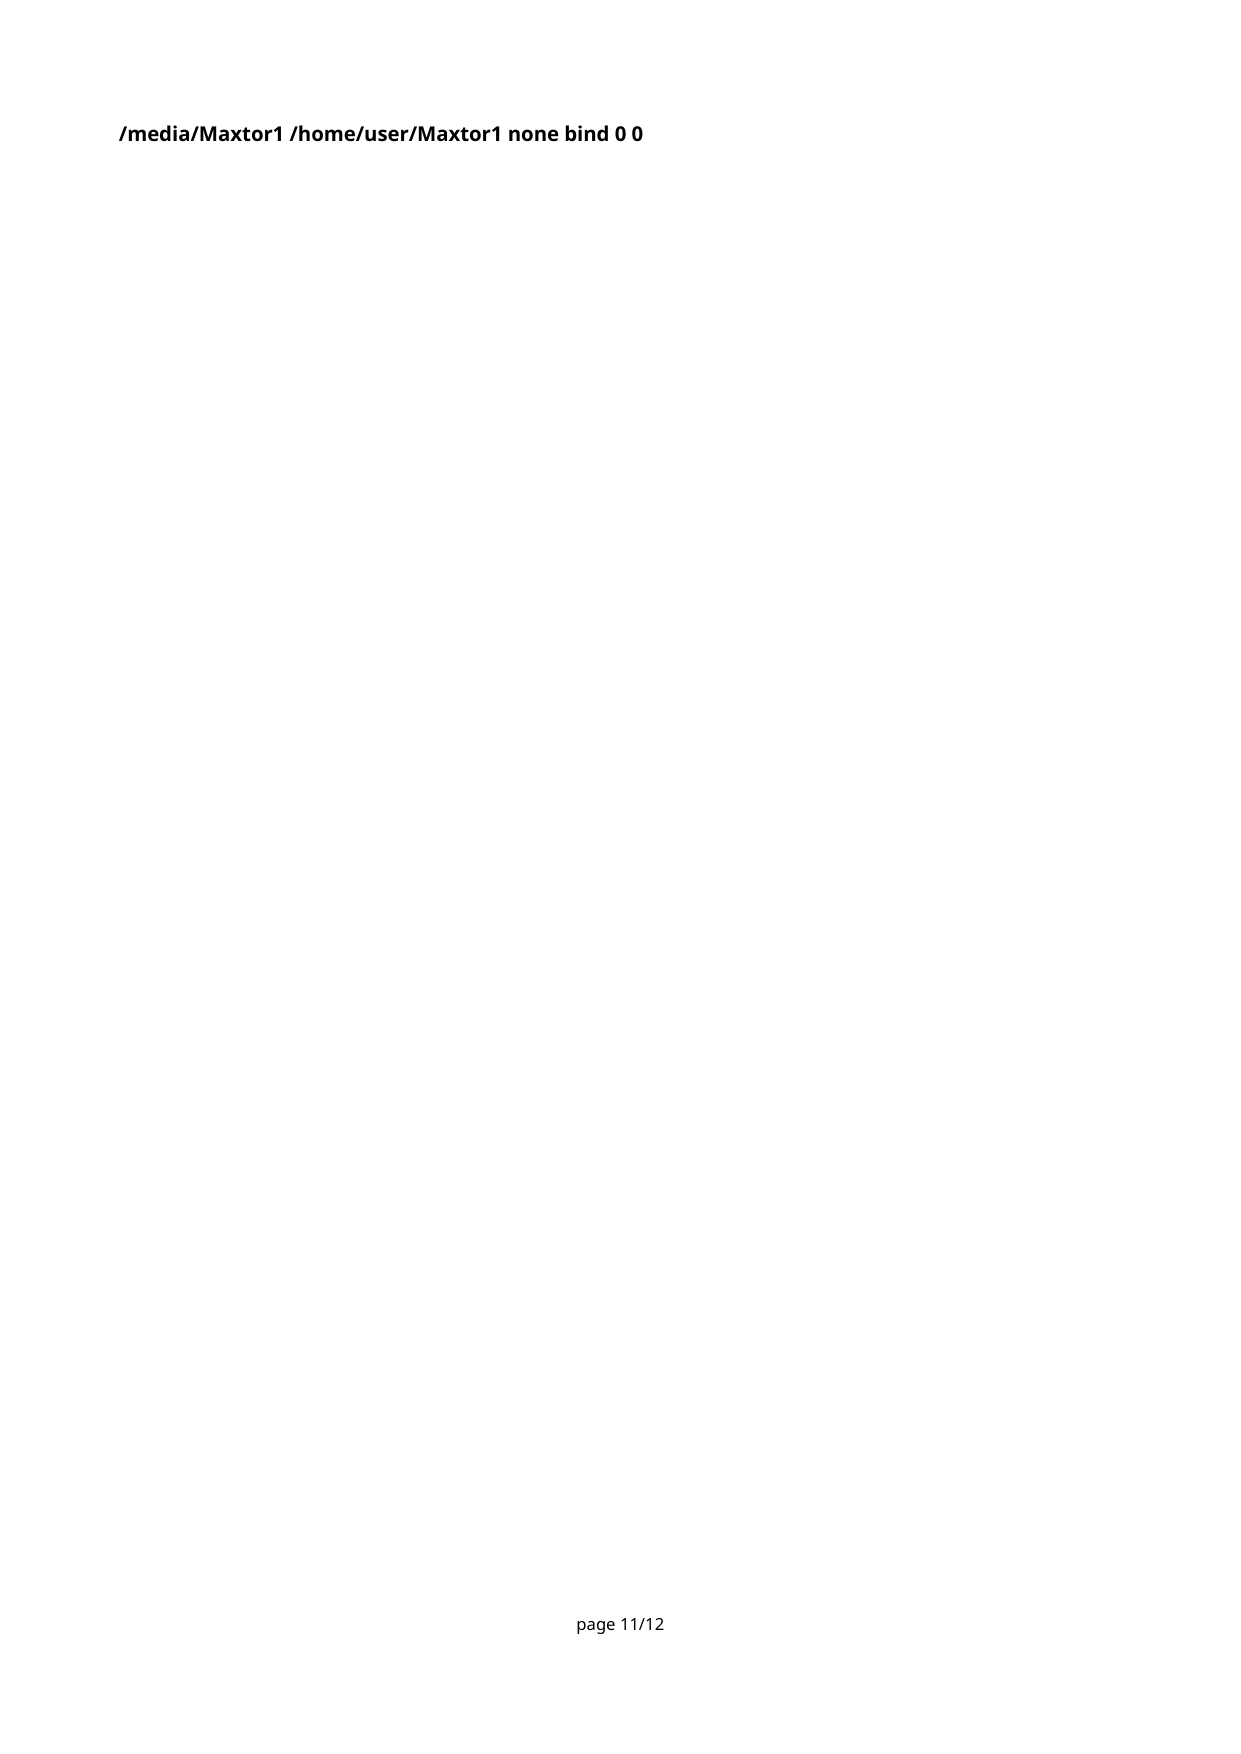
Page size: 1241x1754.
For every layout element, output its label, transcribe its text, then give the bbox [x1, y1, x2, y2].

text /media/Maxtor1 /home/user/Maxtor1 none bind 0 0 [119, 118, 1122, 148]
